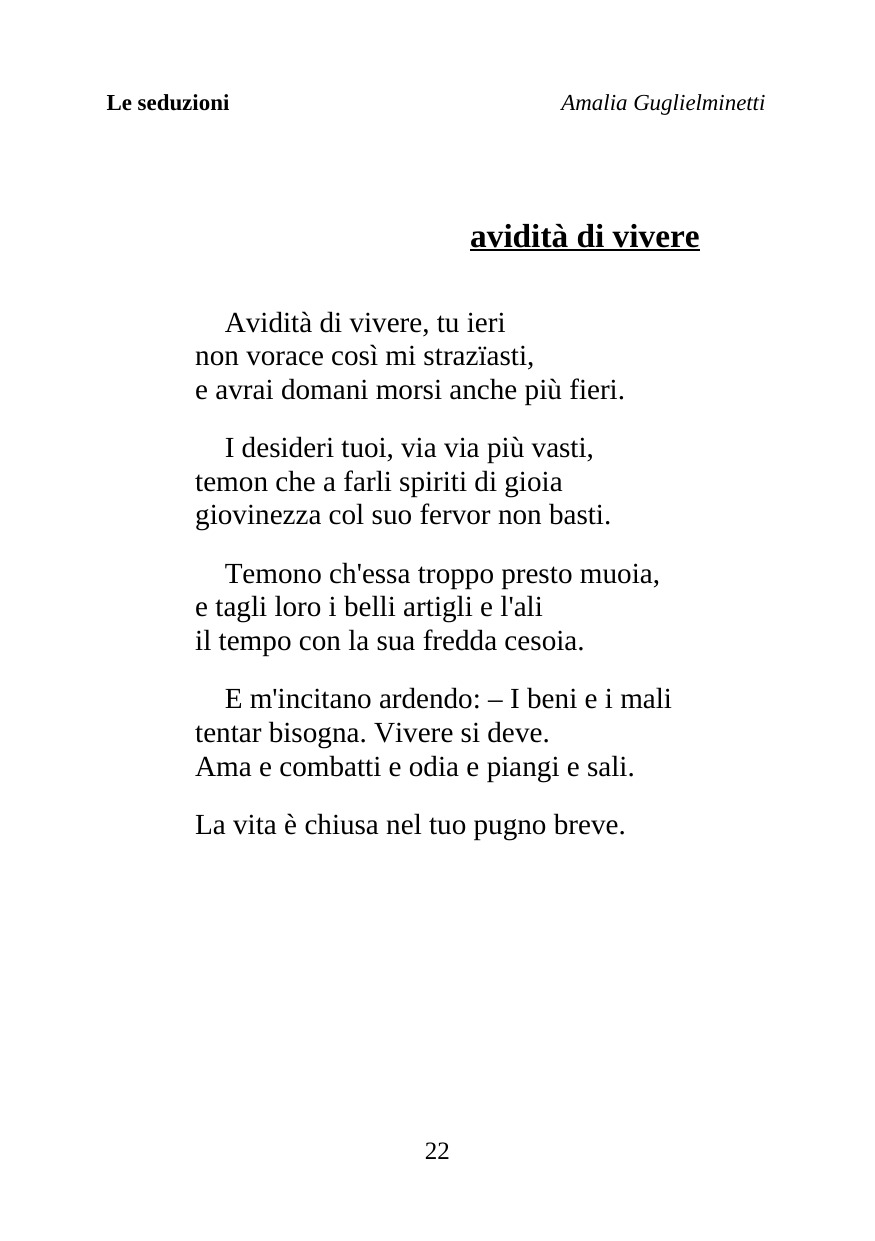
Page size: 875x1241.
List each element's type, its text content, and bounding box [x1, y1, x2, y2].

text E m'incitano ardendo: – I beni e i mali tentar bisogna. Vivere si deve. Ama e combatti e odia e piangi e sali. [195, 682, 768, 782]
text I desideri tuoi, via via più vasti, temon che a farli spiriti di gioia giovinezza col suo fervor non basti. [195, 430, 768, 531]
subtitle avidità di vivere [402, 216, 768, 255]
text La vita è chiusa nel tuo pugno breve. [195, 807, 768, 841]
text Avidità di vivere, tu ieri non vorace così mi strazïasti, e avrai domani morsi anche più fieri. [195, 305, 768, 405]
text Temono ch'essa troppo presto muoia, e tagli loro i belli artigli e l'ali il tempo con la sua fredda cesoia. [195, 556, 768, 657]
